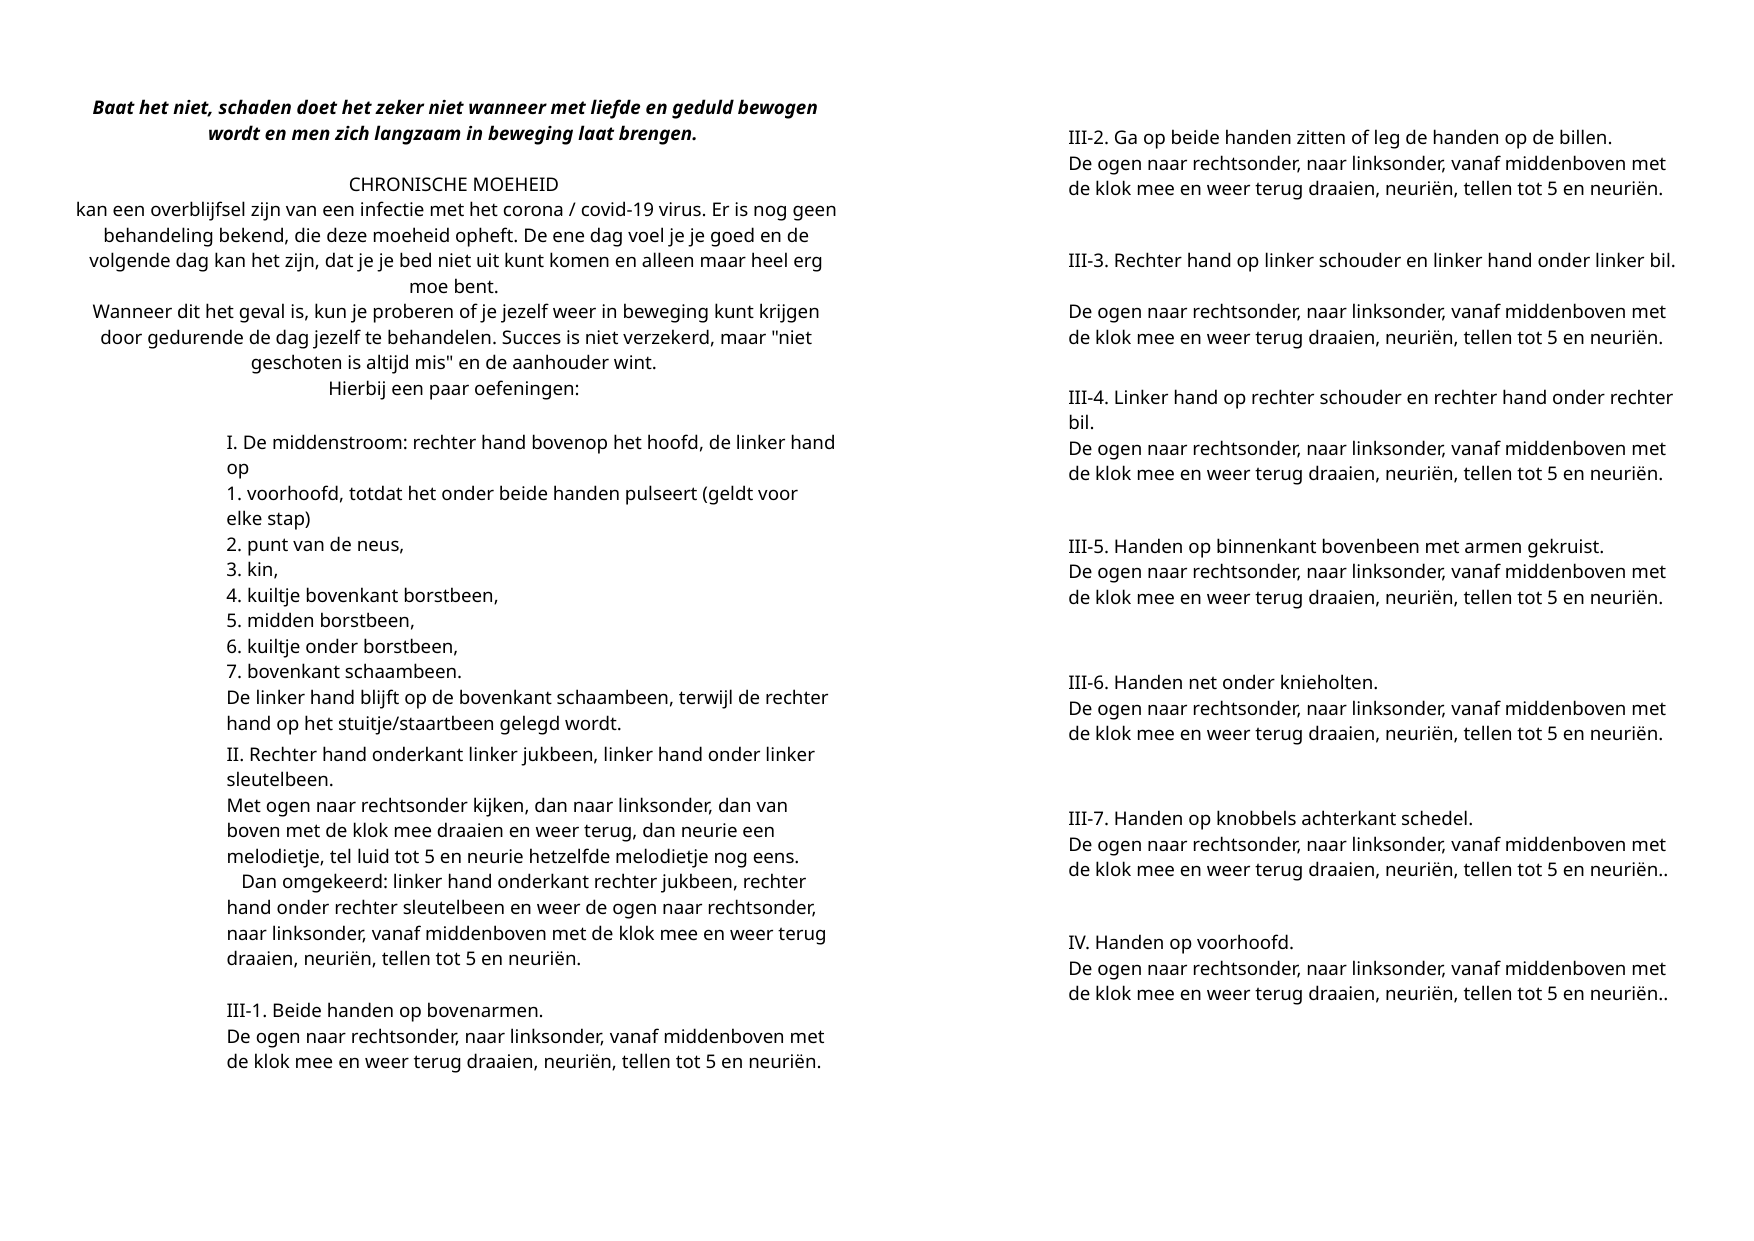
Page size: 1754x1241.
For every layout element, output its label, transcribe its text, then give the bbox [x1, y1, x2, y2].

table_cell II. Rechter hand onderkant linker jukbeen, linker hand onder linker sleutelbeen. Met ogen naar rechtsonder kijken, dan naar linksonder, dan van boven met de klok mee draaien en weer terug, dan neurie een melodietje, tel luid tot 5 en neurie hetzelfde melodietje nog eens. Dan omgekeerd: linker hand onderkant rechter jukbeen, rechter hand onder rechter sleutelbeen en weer de ogen naar rechtsonder, naar linksonder, vanaf middenboven met de klok mee en weer terug draaien, neuriën, tellen tot 5 en neuriën. [224, 738, 839, 974]
table_cell [95, 974, 210, 1098]
table_cell III-4. Linker hand op rechter schouder en rechter hand onder rechter bil. De ogen naar rechtsonder, naar linksonder, vanaf middenboven met de klok mee en weer terug draaien, neuriën, tellen tot 5 en neuriën. [1065, 367, 1680, 503]
table_cell [936, 640, 1052, 776]
table_cell [936, 776, 1052, 912]
table_cell III-3. Rechter hand op linker schouder en linker hand onder linker bil. De ogen naar rechtsonder, naar linksonder, vanaf middenboven met de klok mee en weer terug draaien, neuriën, tellen tot 5 en neuriën. [1065, 231, 1680, 367]
table_cell [936, 95, 1052, 231]
table_cell III-2. Ga op beide handen zitten of leg de handen op de billen. De ogen naar rechtsonder, naar linksonder, vanaf middenboven met de klok mee en weer terug draaien, neuriën, tellen tot 5 en neuriën. [1065, 95, 1680, 231]
table_cell [1052, 640, 1065, 776]
table_cell [1052, 912, 1065, 1023]
table_cell [936, 231, 1052, 367]
table_cell IV. Handen op voorhoofd. De ogen naar rechtsonder, naar linksonder, vanaf middenboven met de klok mee en weer terug draaien, neuriën, tellen tot 5 en neuriën.. [1065, 912, 1680, 1023]
table_cell III-7. Handen op knobbels achterkant schedel. De ogen naar rechtsonder, naar linksonder, vanaf middenboven met de klok mee en weer terug draaien, neuriën, tellen tot 5 en neuriën.. [1065, 776, 1680, 912]
table_cell [210, 738, 223, 974]
table_cell [95, 738, 210, 974]
table_cell [936, 367, 1052, 503]
table_header I. De middenstroom: rechter hand bovenop het hoofd, de linker hand op 1. voorhoofd, totdat het onder beide handen pulseert (geldt voor elke stap) 2. punt van de neus, 3. kin, 4. kuiltje bovenkant borstbeen, 5. midden borstbeen, 6. kuiltje onder borstbeen, 7. bovenkant schaambeen. De linker hand blijft op de bovenkant schaambeen, terwijl de rechter hand op het stuitje/staartbeen gelegd wordt. [224, 426, 839, 738]
table_header [95, 426, 210, 738]
table_cell III-6. Handen net onder knieholten. De ogen naar rechtsonder, naar linksonder, vanaf middenboven met de klok mee en weer terug draaien, neuriën, tellen tot 5 en neuriën. [1065, 640, 1680, 776]
table_cell [1052, 367, 1065, 503]
table_cell III-1. Beide handen op bovenarmen. De ogen naar rechtsonder, naar linksonder, vanaf middenboven met de klok mee en weer terug draaien, neuriën, tellen tot 5 en neuriën. [224, 974, 839, 1098]
table_header Baat het niet, schaden doet het zeker niet wanneer met liefde en geduld bewogen wordt en men zich langzaam in beweging laat brengen. CHRONISCHE MOEHEID kan een overblijfsel zijn van een infectie met het corona / covid-19 virus. Er is nog geen behandeling bekend, die deze moeheid opheft. De ene dag voel je je goed en de volgende dag kan het zijn, dat je je bed niet uit kunt komen en alleen maar heel erg moe bent. Wanneer dit het geval is, kun je proberen of je jezelf weer in beweging kunt krijgen door gedurende de dag jezelf te behandelen. Succes is niet verzekerd, maar "niet geschoten is altijd mis" en de aanhouder wint. Hierbij een paar oefeningen: [72, 95, 840, 401]
table_cell [1052, 776, 1065, 912]
table_cell [936, 912, 1052, 1023]
table_cell [1052, 503, 1065, 639]
table_cell [936, 503, 1052, 639]
table_cell III-5. Handen op binnenkant bovenbeen met armen gekruist. De ogen naar rechtsonder, naar linksonder, vanaf middenboven met de klok mee en weer terug draaien, neuriën, tellen tot 5 en neuriën. [1065, 503, 1680, 639]
table_cell [1052, 231, 1065, 367]
table_cell [210, 974, 223, 1098]
table_header [210, 426, 223, 738]
table_cell [1052, 95, 1065, 231]
